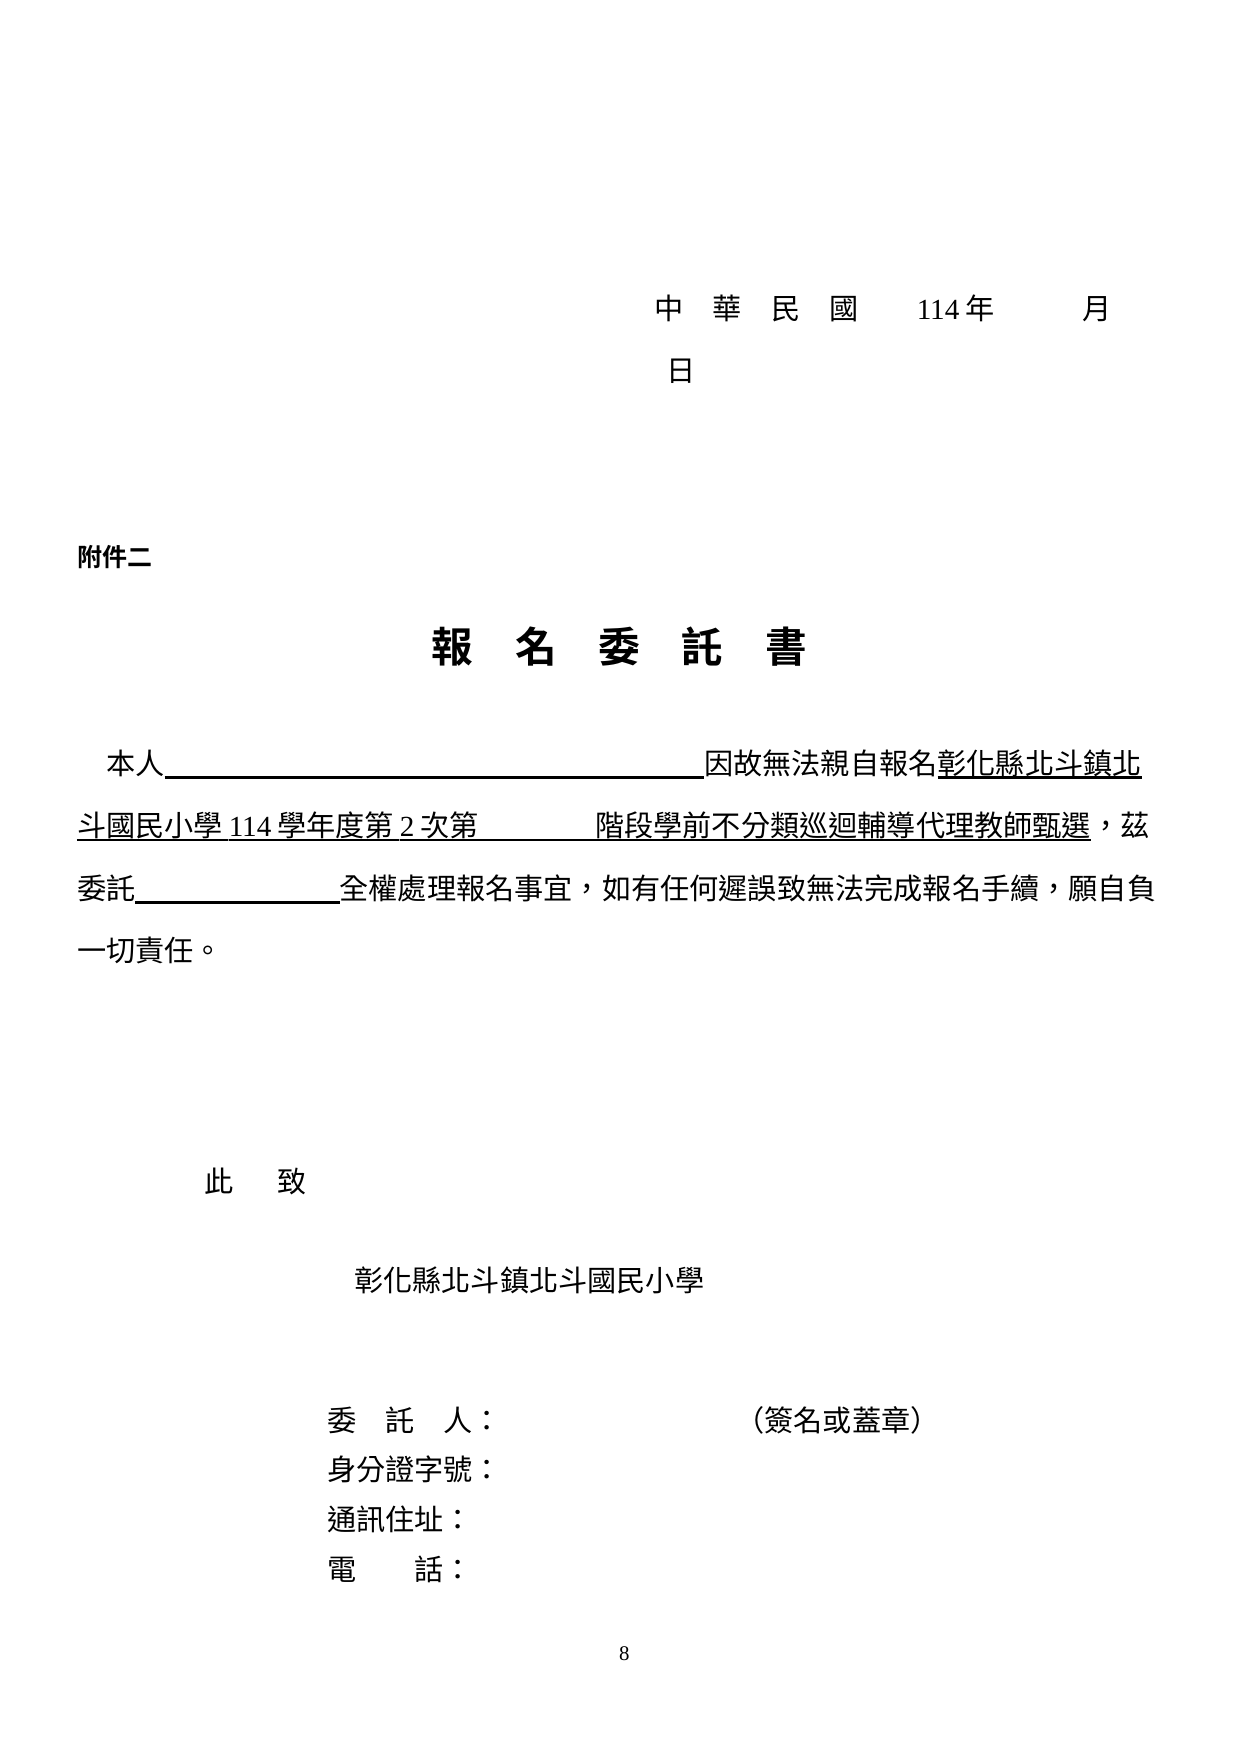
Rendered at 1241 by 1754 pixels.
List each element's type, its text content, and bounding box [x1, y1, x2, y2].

text 中 華 民 國 114年 月 日 [114, 264, 1163, 389]
text 電 話： [327, 1546, 1163, 1589]
text 通訊住址： [327, 1497, 1163, 1539]
text 此 致 [77, 1157, 1163, 1203]
text 附件二 [77, 514, 1163, 577]
text 彰化縣北斗鎮北斗國民小學 [77, 1257, 1163, 1299]
text 本人 因故無法親自報名彰化縣北斗鎮北斗國民小學114學年度第2次第 階段學前不分類巡迴輔導代理教師甄選，茲委託 全權處理報名事宜，如有任何遲誤致無法完成報名手續，願自負一切責任。 [77, 720, 1163, 970]
text 身分證字號： [327, 1447, 1163, 1489]
text 報 名 委 託 書 [77, 614, 1163, 675]
text 委 託 人： （簽名或蓋章） [327, 1397, 1163, 1439]
